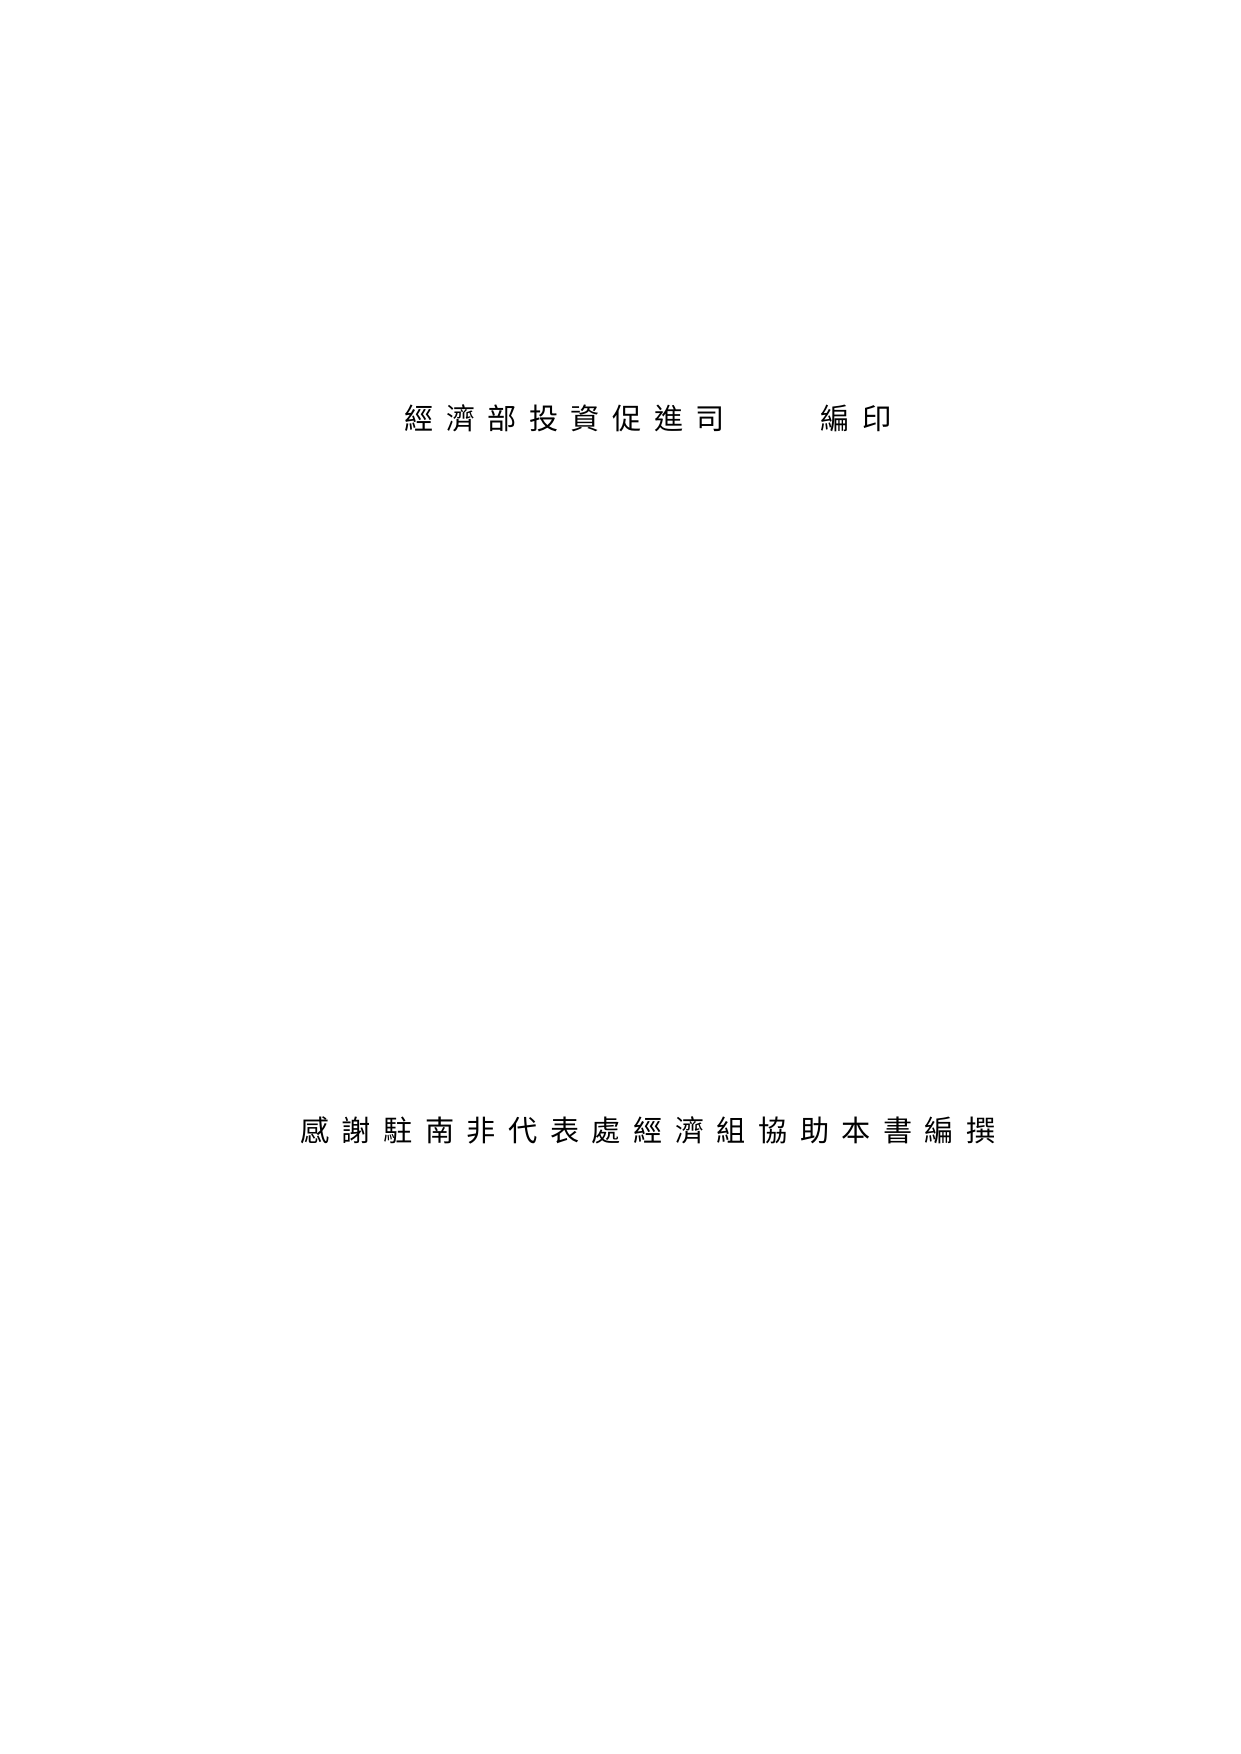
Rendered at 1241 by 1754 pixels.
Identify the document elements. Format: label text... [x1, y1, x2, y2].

table_cell 感謝駐南非代表處經濟組協助本書編撰 [183, 1088, 1074, 1150]
table_cell 經濟部投資促進司 編印 [183, 250, 1074, 1087]
